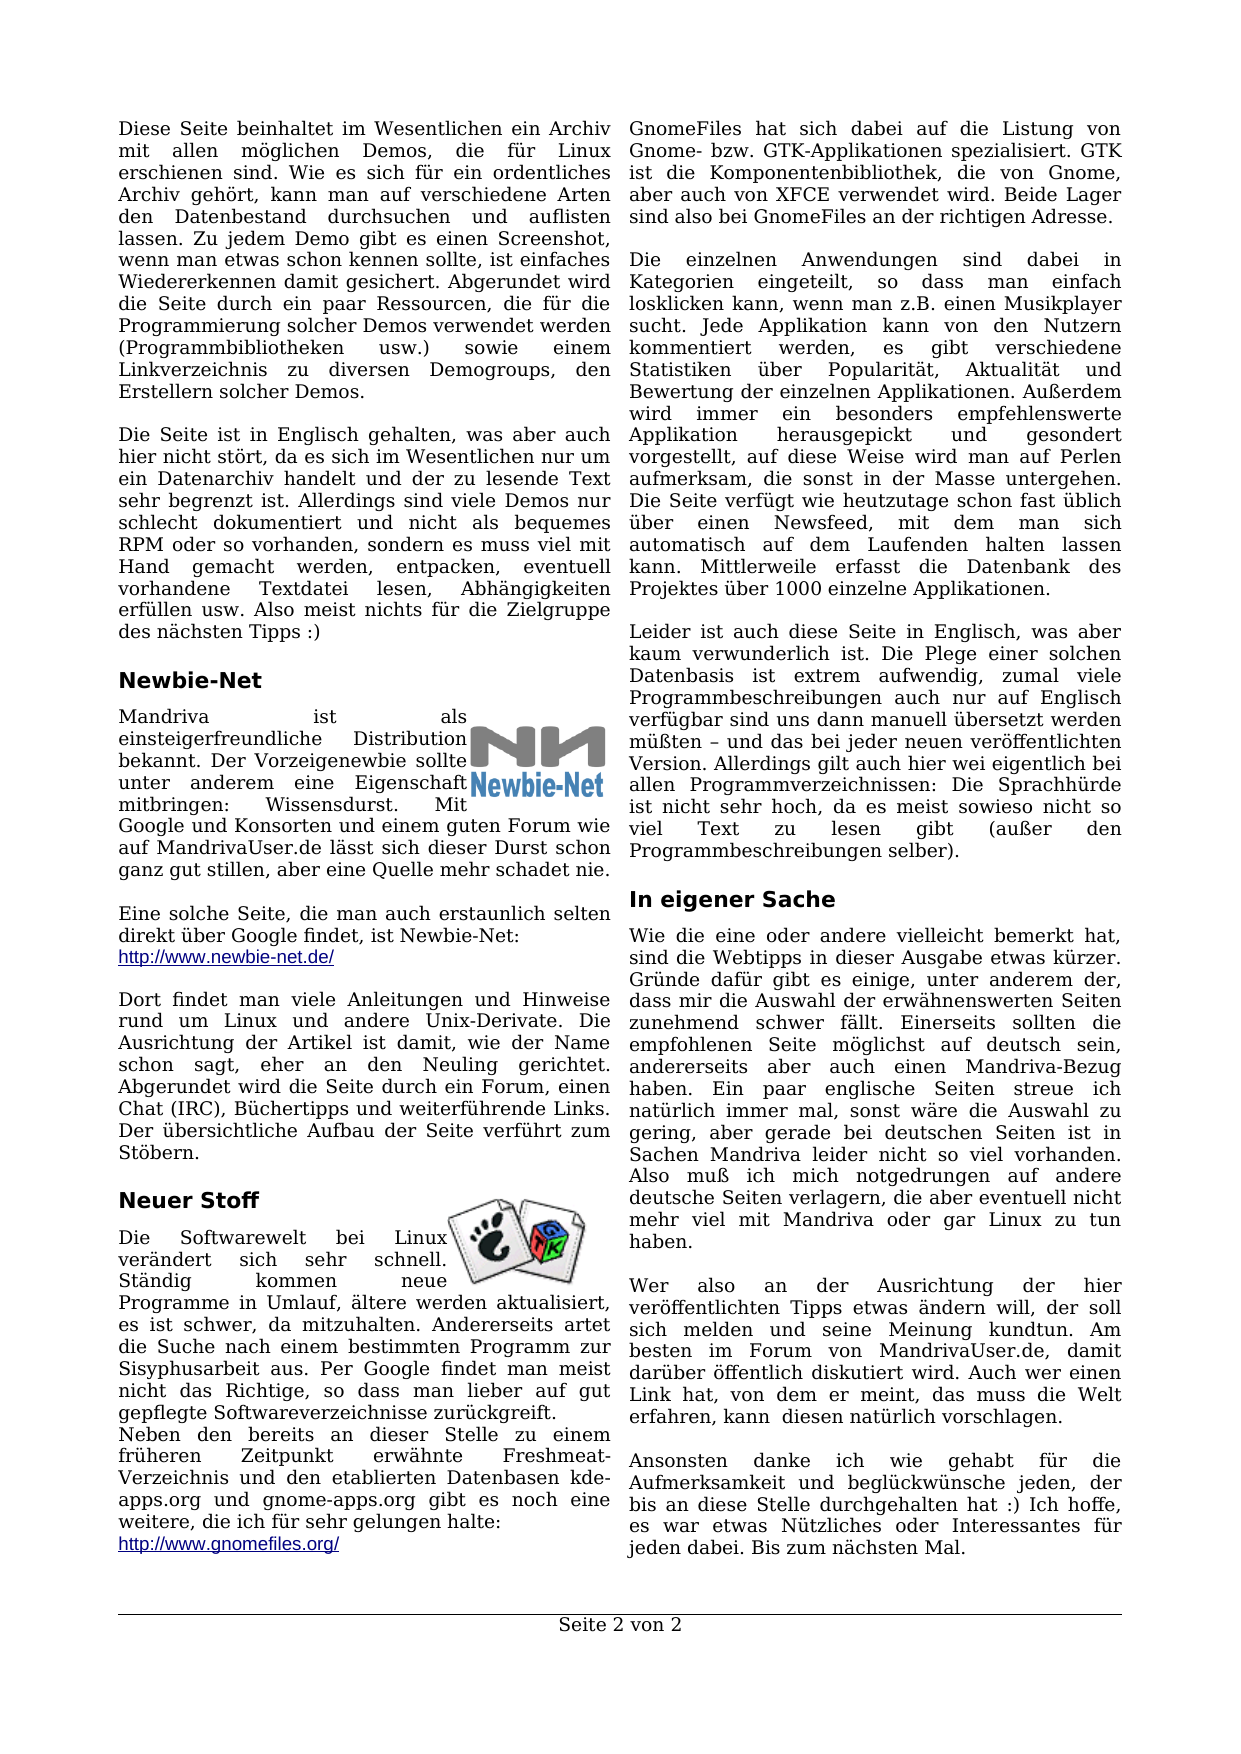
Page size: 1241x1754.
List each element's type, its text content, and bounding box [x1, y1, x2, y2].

text Leider ist auch diese Seite in Englisch, was aber kaum verwunderlich ist. Die Plege einer solchen Datenbasis ist extrem aufwendig, zumal viele Programmbeschreibungen auch nur auf Englisch verfügbar sind uns dann manuell übersetzt werden müßten – und das bei jeder neuen veröffentlichten Version. Allerdings gilt auch hier wei eigentlich bei allen Programmverzeichnissen: Die Sprachhürde ist nicht sehr hoch, da es meist sowieso nicht so viel Text zu lesen gibt (außer den Programmbeschreibungen selber). [629, 621, 1122, 862]
text Diese Seite beinhaltet im Wesentlichen ein Archiv mit allen möglichen Demos, die für Linux erschienen sind. Wie es sich für ein ordentliches Archiv gehört, kann man auf verschiedene Arten den Datenbestand durchsuchen und auflisten lassen. Zu jedem Demo gibt es einen Screenshot, wenn man etwas schon kennen sollte, ist einfaches Wiedererkennen damit gesichert. Abgerundet wird die Seite durch ein paar Ressourcen, die für die Programmierung solcher Demos verwendet werden (Programmbibliotheken usw.) sowie einem Linkverzeichnis zu diversen Demogroups, den Erstellern solcher Demos. [118, 118, 611, 402]
text Neben den bereits an dieser Stelle zu einem früheren Zeitpunkt erwähnte Freshmeat-Verzeichnis und den etablierten Datenbasen kde-apps.org und gnome-apps.org gibt es noch eine weitere, die ich für sehr gelungen halte: [118, 1423, 611, 1533]
picture [467, 723, 608, 800]
text Eine solche Seite, die man auch erstaunlich selten direkt über Google findet, ist Newbie-Net: [118, 903, 611, 947]
text http://www.newbie-net.de/ [118, 947, 611, 968]
text Dort findet man viele Anleitungen und Hinweise rund um Linux und andere Unix-Derivate. Die Ausrichtung der Artikel ist damit, wie der Name schon sagt, eher an den Neuling gerichtet. Abgerundet wird die Seite durch ein Forum, einen Chat (IRC), Büchertipps und weiterführende Links. Der übersichtliche Aufbau der Seite verführt zum Stöbern. [118, 989, 611, 1164]
subtitle Newbie-Net [118, 668, 611, 694]
subtitle Neuer Stoff [118, 1189, 611, 1214]
text Ansonsten danke ich wie gehabt für die Aufmerksamkeit und beglückwünsche jeden, der bis an diese Stelle durchgehalten hat :) Ich hoffe, es war etwas Nützliches oder Interessantes für jeden dabei. Bis zum nächsten Mal. [629, 1450, 1122, 1559]
text Die Seite ist in Englisch gehalten, was aber auch hier nicht stört, da es sich im Wesentlichen nur um ein Datenarchiv handelt und der zu lesende Text sehr begrenzt ist. Allerdings sind viele Demos nur schlecht dokumentiert und nicht als bequemes RPM oder so vorhanden, sondern es muss viel mit Hand gemacht werden, entpacken, eventuell vorhandene Textdatei lesen, Abhängigkeiten erfüllen usw. Also meist nichts für die Zielgruppe des nächsten Tipps :) [118, 424, 611, 643]
text Wie die eine oder andere vielleicht bemerkt hat, sind die Webtipps in dieser Ausgabe etwas kürzer. Gründe dafür gibt es einige, unter anderem der, dass mir die Auswahl der erwähnenswerten Seiten zunehmend schwer fällt. Einerseits sollten die empfohlenen Seite möglichst auf deutsch sein, andererseits aber auch einen Mandriva-Bezug haben. Ein paar englische Seiten streue ich natürlich immer mal, sonst wäre die Auswahl zu gering, aber gerade bei deutschen Seiten ist in Sachen Mandriva leider nicht so viel vorhanden. Also muß ich mich notgedrungen auf andere deutsche Seiten verlagern, die aber eventuell nicht mehr viel mit Mandriva oder gar Linux zu tun haben. [629, 925, 1122, 1253]
text Die einzelnen Anwendungen sind dabei in Kategorien eingeteilt, so dass man einfach losklicken kann, wenn man z.B. einen Musikplayer sucht. Jede Applikation kann von den Nutzern kommentiert werden, es gibt verschiedene Statistiken über Popularität, Aktualität und Bewertung der einzelnen Applikationen. Außerdem wird immer ein besonders empfehlenswerte Applikation herausgepickt und gesondert vorgestellt, auf diese Weise wird man auf Perlen aufmerksam, die sonst in der Masse untergehen. Die Seite verfügt wie heutzutage schon fast üblich über einen Newsfeed, mit dem man sich automatisch auf dem Laufenden halten lassen kann. Mittlerweile erfasst die Datenbank des Projektes über 1000 einzelne Applikationen. [629, 249, 1122, 599]
text Mandriva ist als einsteigerfreundliche Distribution bekannt. Der Vorzeigenewbie sollte unter anderem eine Eigenschaft mitbringen: Wissensdurst. Mit Google und Konsorten und einem guten Forum wie auf MandrivaUser.de lässt sich dieser Durst schon ganz gut stillen, aber eine Quelle mehr schadet nie. [118, 706, 611, 881]
text http://www.gnomefiles.org/ [118, 1533, 611, 1554]
picture [447, 1195, 591, 1290]
text Wer also an der Ausrichtung der hier veröffentlichten Tipps etwas ändern will, der soll sich melden und seine Meinung kundtun. Am besten im Forum von MandrivaUser.de, damit darüber öffentlich diskutiert wird. Auch wer einen Link hat, von dem er meint, das muss die Welt erfahren, kann diesen natürlich vorschlagen. [629, 1275, 1122, 1428]
text GnomeFiles hat sich dabei auf die Listung von Gnome- bzw. GTK-Applikationen spezialisiert. GTK ist die Komponentenbibliothek, die von Gnome, aber auch von XFCE verwendet wird. Beide Lager sind also bei GnomeFiles an der richtigen Adresse. [629, 118, 1122, 227]
subtitle In eigener Sache [629, 887, 1122, 912]
text Die Softwarewelt bei Linux verändert sich sehr schnell. Ständig kommen neue Programme in Umlauf, ältere werden aktualisiert, es ist schwer, da mitzuhalten. Andererseits artet die Suche nach einem bestimmten Programm zur Sisyphusarbeit aus. Per Google findet man meist nicht das Richtige, so dass man lieber auf gut gepflegte Softwareverzeichnisse zurückgreift. [118, 1227, 611, 1423]
